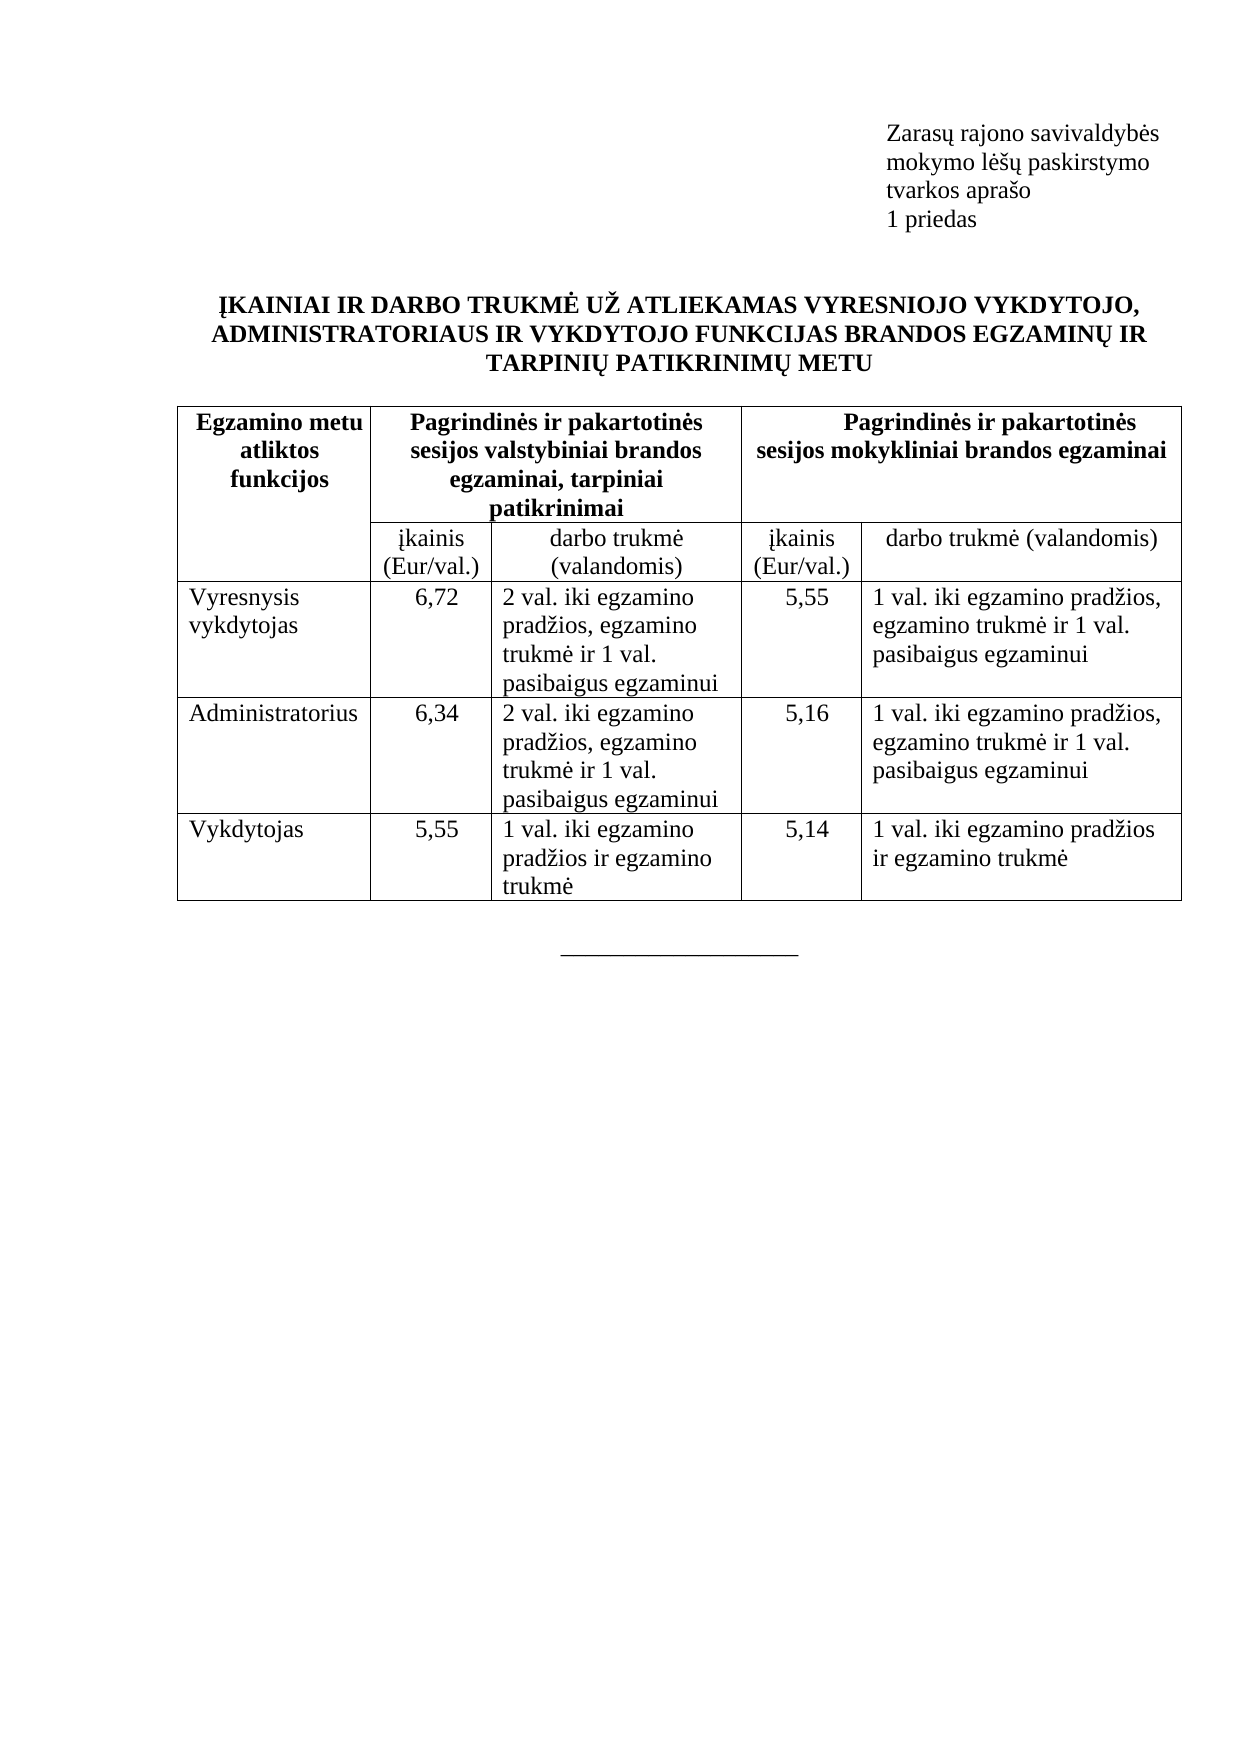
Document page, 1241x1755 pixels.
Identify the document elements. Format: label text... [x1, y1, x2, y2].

text ĮKAINIAI IR DARBO TRUKMĖ UŽ ATLIEKAMAS VYRESNIOJO VYKDYTOJO, ADMINISTRATORIAUS IR VYKDYTOJO FUNKCIJAS BRANDOS EGZAMINŲ IR TARPINIŲ PATIKRINIMŲ METU [177, 291, 1181, 377]
text Zarasų rajono savivaldybės [842, 118, 1181, 147]
table_cell darbo trukmė (valandomis) [862, 523, 1181, 581]
table_cell 5,55 [371, 814, 491, 900]
table_cell 1 val. iki egzamino pradžios, egzamino trukmė ir 1 val. pasibaigus egzaminui [862, 698, 1181, 813]
text 1 priedas [842, 204, 1181, 233]
table_cell 1 val. iki egzamino pradžios, egzamino trukmė ir 1 val. pasibaigus egzaminui [862, 582, 1181, 697]
table_cell 5,16 [742, 698, 861, 813]
table_cell įkainis (Eur/val.) [742, 523, 861, 581]
table_cell Vykdytojas [178, 814, 370, 900]
table_cell 1 val. iki egzamino pradžios ir egzamino trukmė [862, 814, 1181, 900]
table_cell Vyresnysis vykdytojas [178, 582, 370, 697]
table_cell 2 val. iki egzamino pradžios, egzamino trukmė ir 1 val. pasibaigus egzaminui [492, 698, 741, 813]
text tvarkos aprašo [842, 176, 1181, 204]
table_cell 5,14 [742, 814, 861, 900]
table_cell 6,72 [371, 582, 491, 697]
table_cell Administratorius [178, 698, 370, 813]
table_cell 5,55 [742, 582, 861, 697]
table_header Pagrindinės ir pakartotinės sesijos valstybiniai brandos egzaminai, tarpiniai patikrinimai [371, 407, 741, 522]
table_cell darbo trukmė (valandomis) [492, 523, 741, 581]
text mokymo lėšų paskirstymo [842, 147, 1181, 176]
table_header Pagrindinės ir pakartotinės sesijos mokykliniai brandos egzaminai [742, 407, 1181, 522]
table_cell 2 val. iki egzamino pradžios, egzamino trukmė ir 1 val. pasibaigus egzaminui [492, 582, 741, 697]
table_header Egzamino metu atliktos funkcijos [178, 407, 370, 581]
table_cell 6,34 [371, 698, 491, 813]
table_cell 1 val. iki egzamino pradžios ir egzamino trukmė [492, 814, 741, 900]
table_cell įkainis (Eur/val.) [371, 523, 491, 581]
text ___________________ [177, 930, 1181, 959]
